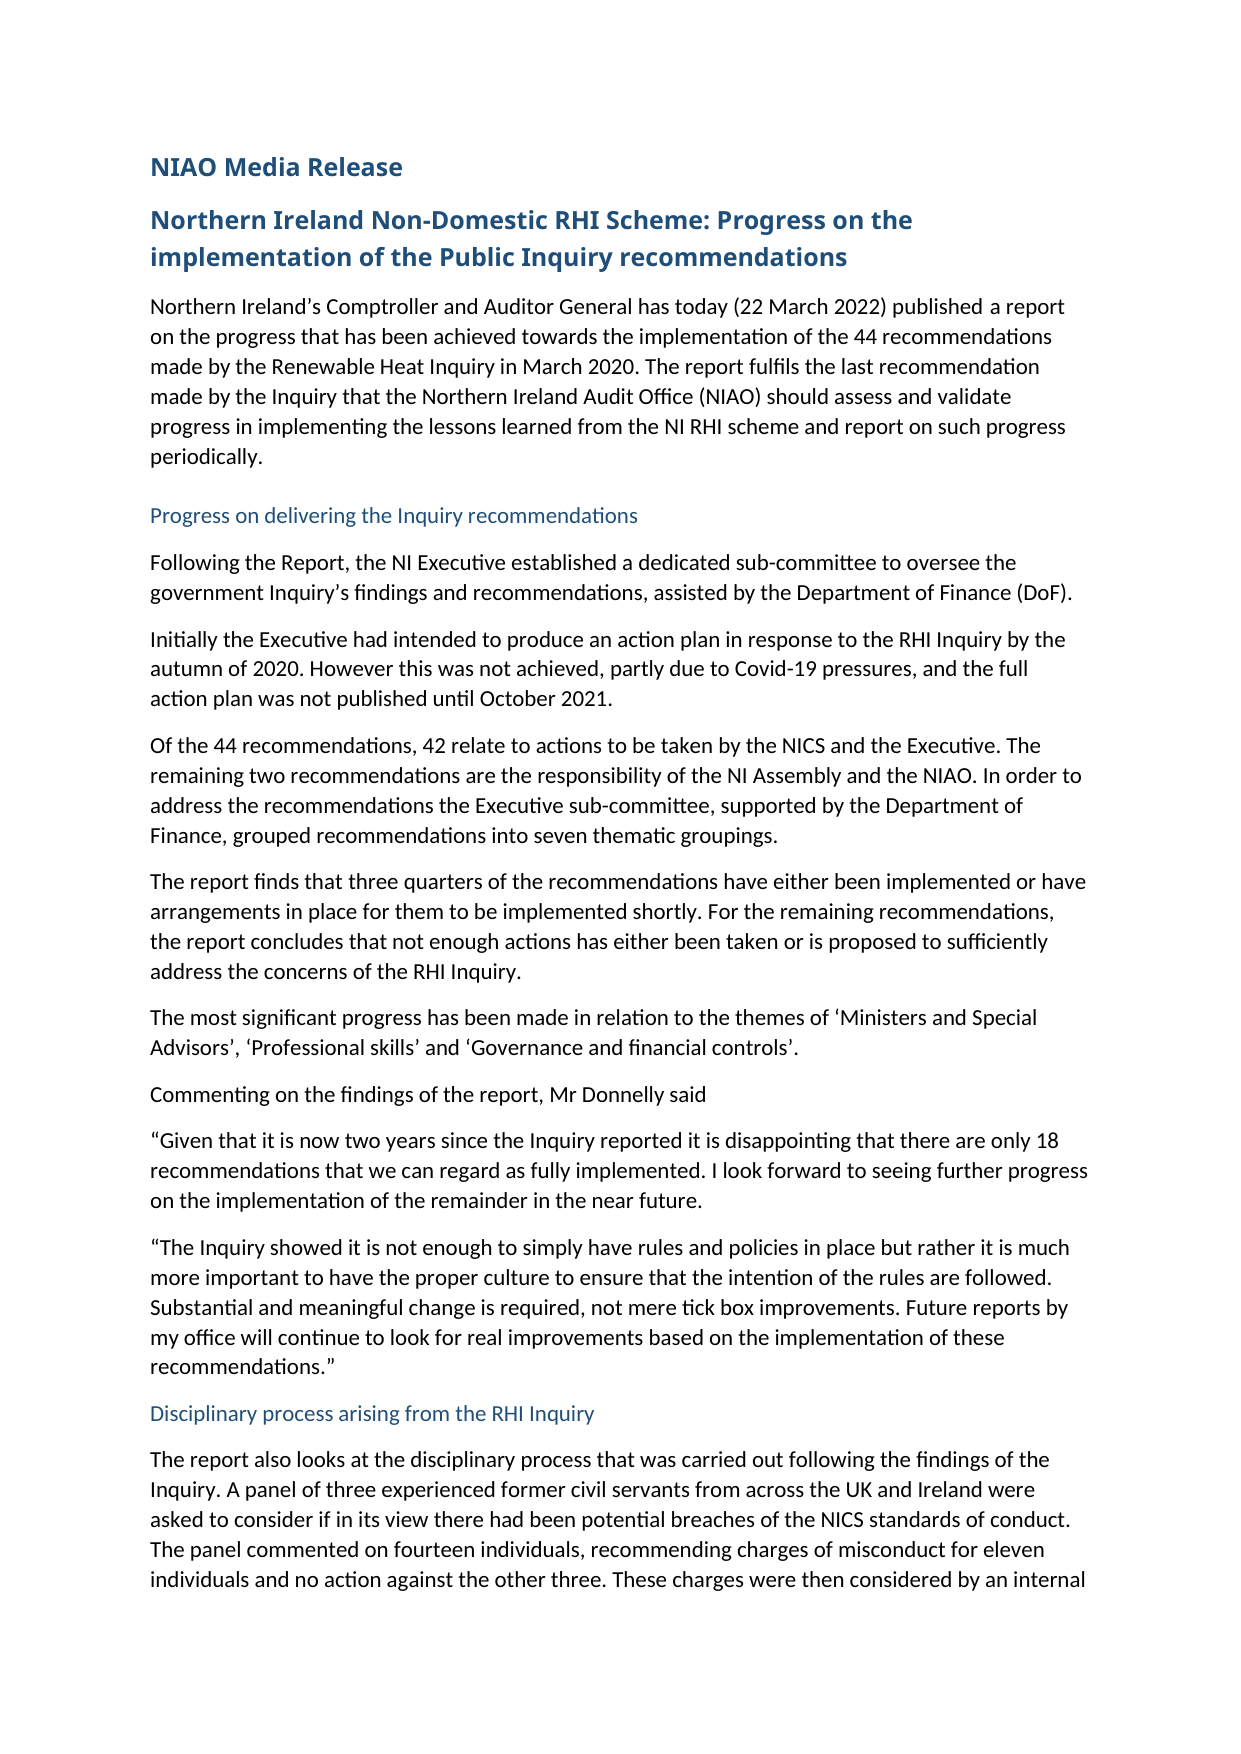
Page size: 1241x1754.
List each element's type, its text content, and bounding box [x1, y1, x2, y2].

text Commenting on the findings of the report, Mr Donnelly said [150, 1080, 1090, 1108]
subtitle Disciplinary process arising from the RHI Inquiry [150, 1399, 1090, 1427]
text The report also looks at the disciplinary process that was carried out following the findings of the Inquiry. A panel of three experienced former civil servants from across the UK and Ireland were asked to consider if in its view there had been potential breaches of the NICS standards of conduct. The panel commented on fourteen individuals, recommending charges of misconduct for eleven individuals and no action against the other three. These charges were then considered by an internal [150, 1446, 1090, 1593]
text Northern Ireland’s Comptroller and Auditor General has today (22 March 2022) published a report on the progress that has been achieved towards the implementation of the 44 recommendations made by the Renewable Heat Inquiry in March 2020. The report fulfils the last recommendation made by the Inquiry that the Northern Ireland Audit Office (NIAO) should assess and validate progress in implementing the lessons learned from the NI RHI scheme and report on such progress periodically. [150, 292, 1090, 470]
text “Given that it is now two years since the Inquiry reported it is disappointing that there are only 18 recommendations that we can regard as fully implemented. I look forward to seeing further progress on the implementation of the remainder in the near future. [150, 1127, 1090, 1214]
text Following the Report, the NI Executive established a dedicated sub-committee to oversee the government Inquiry’s findings and recommendations, assisted by the Department of Finance (DoF). [150, 548, 1090, 606]
text Initially the Executive had intended to produce an action plan in response to the RHI Inquiry by the autumn of 2020. However this was not achieved, partly due to Covid-19 pressures, and the full action plan was not published until October 2021. [150, 625, 1090, 712]
text “The Inquiry showed it is not enough to simply have rules and policies in place but rather it is much more important to have the proper culture to ensure that the intention of the rules are followed. Substantial and meaningful change is required, not mere tick box improvements. Future reports by my office will continue to look for real improvements based on the implementation of these recommendations.” [150, 1233, 1090, 1381]
subtitle Northern Ireland Non‐Domestic RHI Scheme: Progress on the implementation of the Public Inquiry recommendations [150, 203, 1090, 273]
subtitle Progress on delivering the Inquiry recommendations [150, 502, 1090, 530]
text The most significant progress has been made in relation to the themes of ‘Ministers and Special Advisors’, ‘Professional skills’ and ‘Governance and financial controls’. [150, 1003, 1090, 1061]
text The report finds that three quarters of the recommendations have either been implemented or have arrangements in place for them to be implemented shortly. For the remaining recommendations, the report concludes that not enough actions has either been taken or is proposed to sufficiently address the concerns of the RHI Inquiry. [150, 867, 1090, 985]
text Of the 44 recommendations, 42 relate to actions to be taken by the NICS and the Executive. The remaining two recommendations are the responsibility of the NI Assembly and the NIAO. In order to address the recommendations the Executive sub-committee, supported by the Department of Finance, grouped recommendations into seven thematic groupings. [150, 731, 1090, 849]
subtitle NIAO Media Release [150, 150, 1090, 184]
